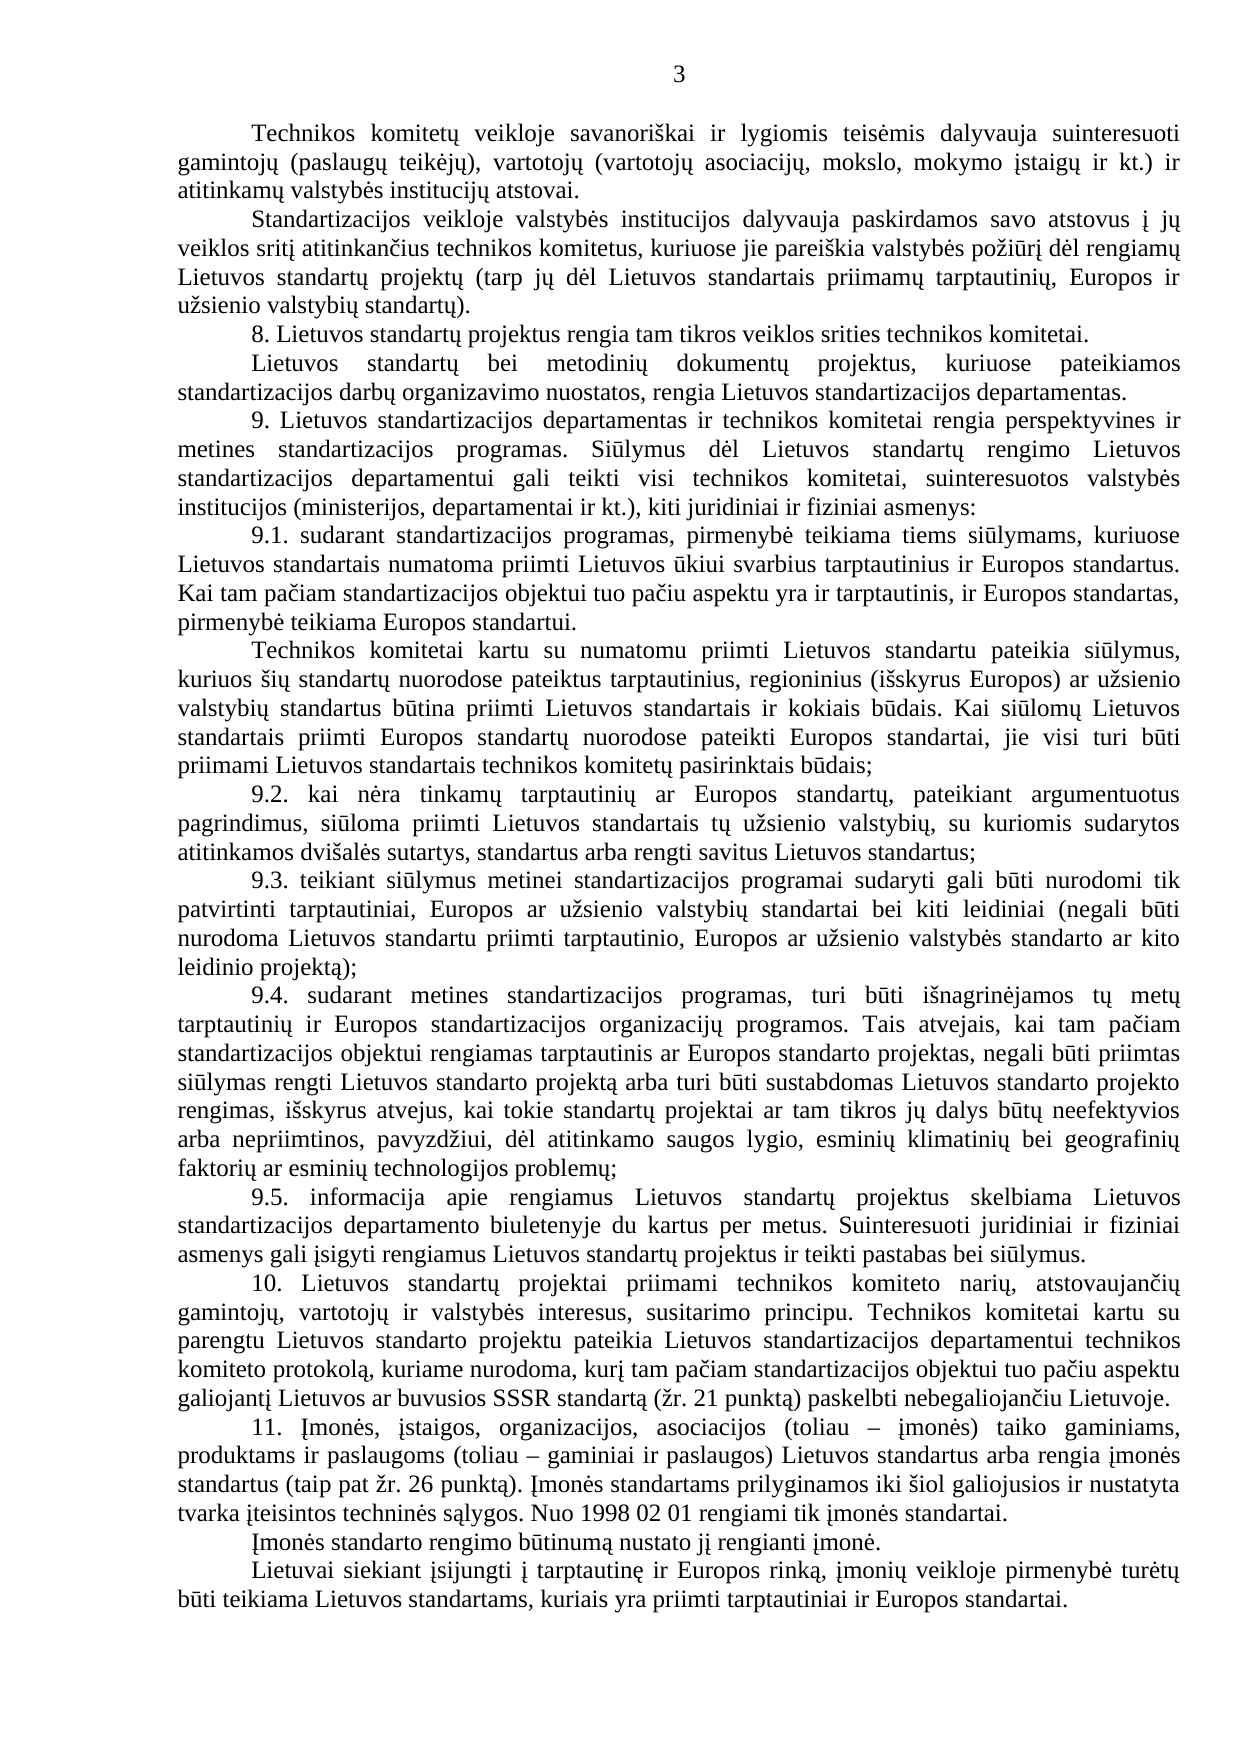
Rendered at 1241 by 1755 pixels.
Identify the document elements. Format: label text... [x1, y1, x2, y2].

text 8. Lietuvos standartų projektus rengia tam tikros veiklos srities technikos komitetai. [177, 319, 1181, 348]
text 9.4. sudarant metines standartizacijos programas, turi būti išnagrinėjamos tų metų tarptautinių ir Europos standartizacijos organizacijų programos. Tais atvejais, kai tam pačiam standartizacijos objektui rengiamas tarptautinis ar Europos standarto projektas, negali būti priimtas siūlymas rengti Lietuvos standarto projektą arba turi būti sustabdomas Lietuvos standarto projekto rengimas, išskyrus atvejus, kai tokie standartų projektai ar tam tikros jų dalys būtų neefektyvios arba nepriimtinos, pavyzdžiui, dėl atitinkamo saugos lygio, esminių klimatinių bei geografinių faktorių ar esminių technologijos problemų; [177, 981, 1181, 1182]
text 9.1. sudarant standartizacijos programas, pirmenybė teikiama tiems siūlymams, kuriuose Lietuvos standartais numatoma priimti Lietuvos ūkiui svarbius tarptautinius ir Europos standartus. Kai tam pačiam standartizacijos objektui tuo pačiu aspektu yra ir tarptautinis, ir Europos standartas, pirmenybė teikiama Europos standartui. [177, 521, 1181, 636]
text Lietuvai siekiant įsijungti į tarptautinę ir Europos rinką, įmonių veikloje pirmenybė turėtų būti teikiama Lietuvos standartams, kuriais yra priimti tarptautiniai ir Europos standartai. [177, 1556, 1181, 1613]
text Įmonės standarto rengimo būtinumą nustato jį rengianti įmonė. [177, 1527, 1181, 1556]
text Lietuvos standartų bei metodinių dokumentų projektus, kuriuose pateikiamos standartizacijos darbų organizavimo nuostatos, rengia Lietuvos standartizacijos departamentas. [177, 348, 1181, 406]
text 9.5. informacija apie rengiamus Lietuvos standartų projektus skelbiama Lietuvos standartizacijos departamento biuletenyje du kartus per metus. Suinteresuoti juridiniai ir fiziniai asmenys gali įsigyti rengiamus Lietuvos standartų projektus ir teikti pastabas bei siūlymus. [177, 1182, 1181, 1268]
text 9. Lietuvos standartizacijos departamentas ir technikos komitetai rengia perspektyvines ir metines standartizacijos programas. Siūlymus dėl Lietuvos standartų rengimo Lietuvos standartizacijos departamentui gali teikti visi technikos komitetai, suinteresuotos valstybės institucijos (ministerijos, departamentai ir kt.), kiti juridiniai ir fiziniai asmenys: [177, 406, 1181, 521]
text 11. Įmonės, įstaigos, organizacijos, asociacijos (toliau – įmonės) taiko gaminiams, produktams ir paslaugoms (toliau – gaminiai ir paslaugos) Lietuvos standartus arba rengia įmonės standartus (taip pat žr. 26 punktą). Įmonės standartams prilyginamos iki šiol galiojusios ir nustatyta tvarka įteisintos techninės sąlygos. Nuo 1998 02 01 rengiami tik įmonės standartai. [177, 1412, 1181, 1527]
text Technikos komitetų veikloje savanoriškai ir lygiomis teisėmis dalyvauja suinteresuoti gamintojų (paslaugų teikėjų), vartotojų (vartotojų asociacijų, mokslo, mokymo įstaigų ir kt.) ir atitinkamų valstybės institucijų atstovai. [177, 118, 1181, 204]
text Technikos komitetai kartu su numatomu priimti Lietuvos standartu pateikia siūlymus, kuriuos šių standartų nuorodose pateiktus tarptautinius, regioninius (išskyrus Europos) ar užsienio valstybių standartus būtina priimti Lietuvos standartais ir kokiais būdais. Kai siūlomų Lietuvos standartais priimti Europos standartų nuorodose pateikti Europos standartai, jie visi turi būti priimami Lietuvos standartais technikos komitetų pasirinktais būdais; [177, 636, 1181, 779]
text Standartizacijos veikloje valstybės institucijos dalyvauja paskirdamos savo atstovus į jų veiklos sritį atitinkančius technikos komitetus, kuriuose jie pareiškia valstybės požiūrį dėl rengiamų Lietuvos standartų projektų (tarp jų dėl Lietuvos standartais priimamų tarptautinių, Europos ir užsienio valstybių standartų). [177, 204, 1181, 319]
text 9.2. kai nėra tinkamų tarptautinių ar Europos standartų, pateikiant argumentuotus pagrindimus, siūloma priimti Lietuvos standartais tų užsienio valstybių, su kuriomis sudarytos atitinkamos dvišalės sutartys, standartus arba rengti savitus Lietuvos standartus; [177, 779, 1181, 866]
text 10. Lietuvos standartų projektai priimami technikos komiteto narių, atstovaujančių gamintojų, vartotojų ir valstybės interesus, susitarimo principu. Technikos komitetai kartu su parengtu Lietuvos standarto projektu pateikia Lietuvos standartizacijos departamentui technikos komiteto protokolą, kuriame nurodoma, kurį tam pačiam standartizacijos objektui tuo pačiu aspektu galiojantį Lietuvos ar buvusios SSSR standartą (žr. 21 punktą) paskelbti nebegaliojančiu Lietuvoje. [177, 1268, 1181, 1412]
text 9.3. teikiant siūlymus metinei standartizacijos programai sudaryti gali būti nurodomi tik patvirtinti tarptautiniai, Europos ar užsienio valstybių standartai bei kiti leidiniai (negali būti nurodoma Lietuvos standartu priimti tarptautinio, Europos ar užsienio valstybės standarto ar kito leidinio projektą); [177, 866, 1181, 981]
